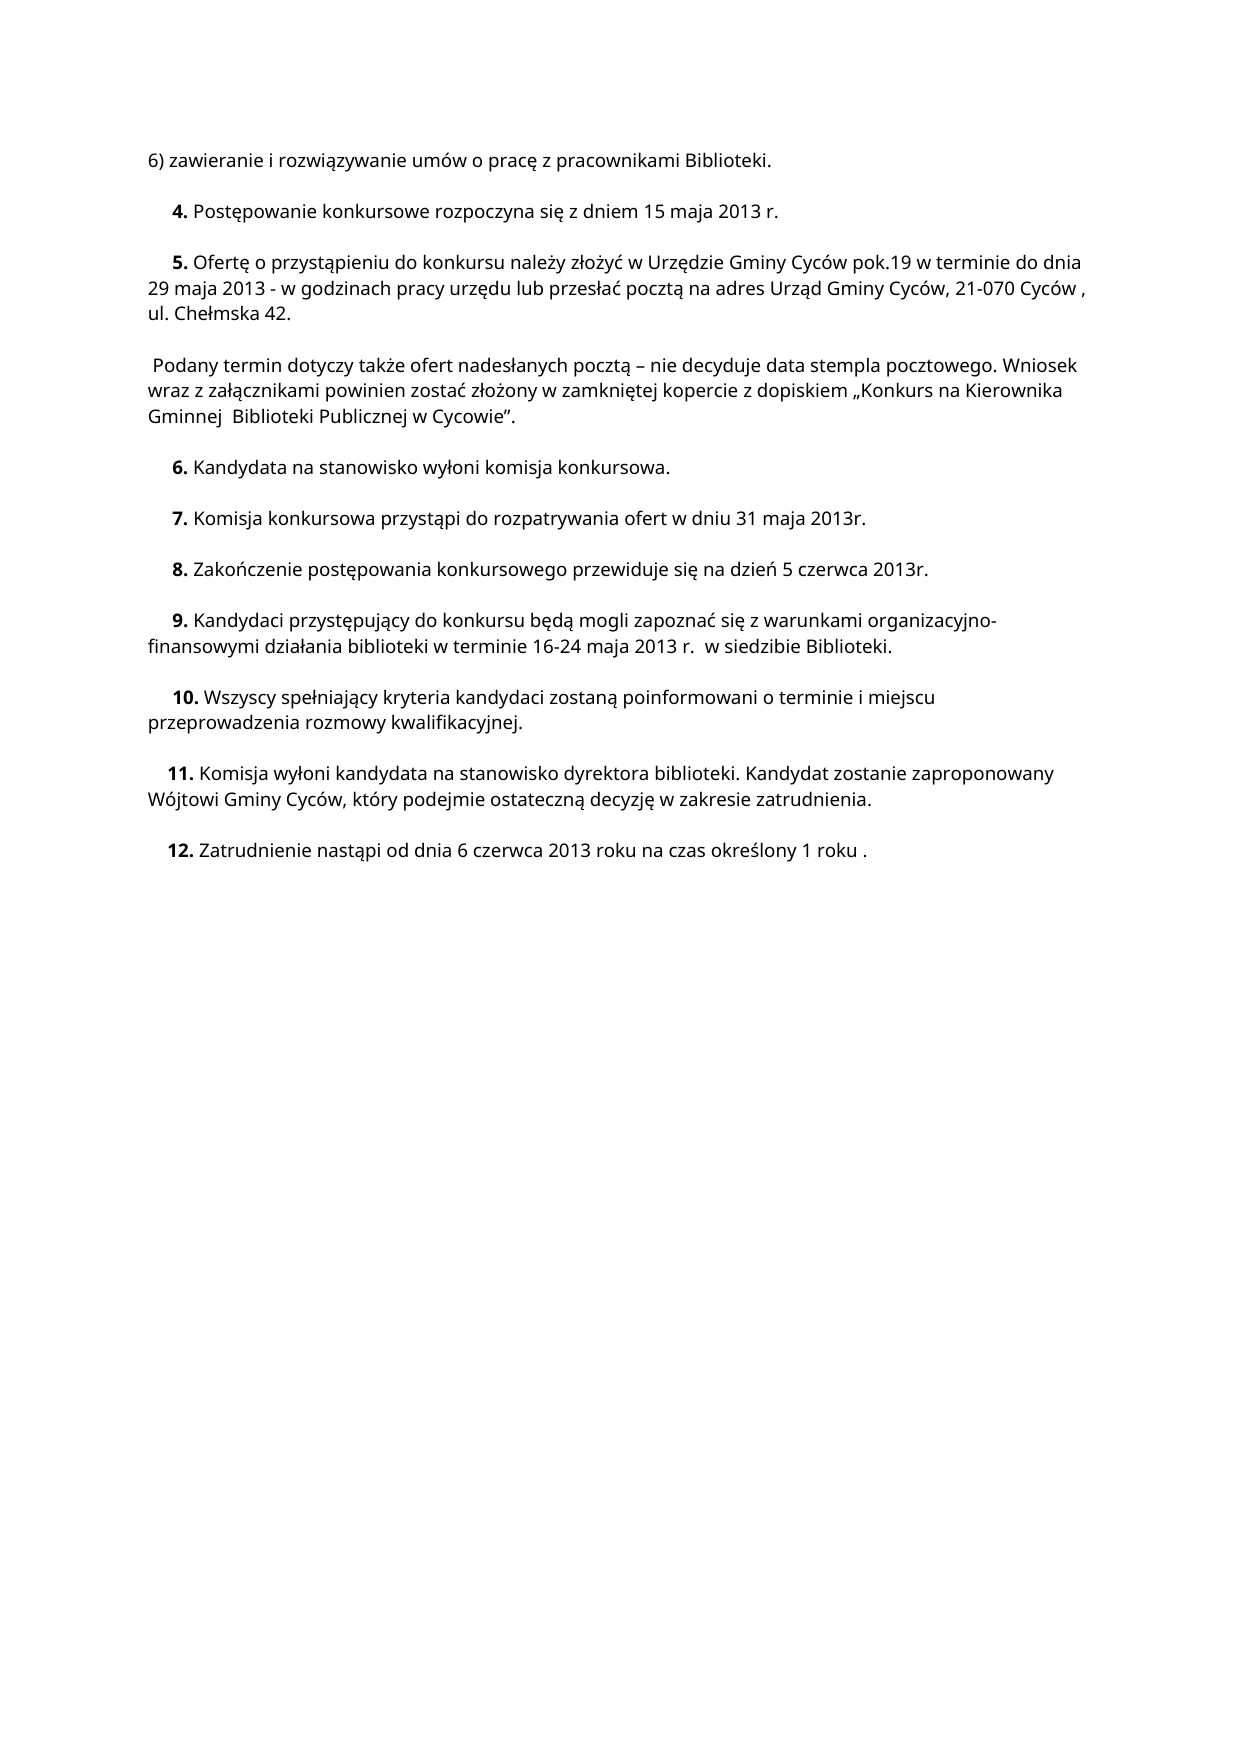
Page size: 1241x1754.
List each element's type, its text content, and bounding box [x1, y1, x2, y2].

text 6) zawieranie i rozwiązywanie umów o pracę z pracownikami Biblioteki. 4. Postępowanie konkursowe rozpoczyna się z dniem 15 maja 2013 r. 5. Ofertę o przystąpieniu do konkursu należy złożyć w Urzędzie Gminy Cyców pok.19 w terminie do dnia 29 maja 2013 - w godzinach pracy urzędu lub przesłać pocztą na adres Urząd Gminy Cyców, 21-070 Cyców , ul. Chełmska 42. [148, 148, 1093, 326]
text Podany termin dotyczy także ofert nadesłanych pocztą – nie decyduje data stempla pocztowego. Wniosek wraz z załącznikami powinien zostać złożony w zamkniętej kopercie z dopiskiem „Konkurs na Kierownika Gminnej Biblioteki Publicznej w Cycowie”. 6. Kandydata na stanowisko wyłoni komisja konkursowa. 7. Komisja konkursowa przystąpi do rozpatrywania ofert w dniu 31 maja 2013r. 8. Zakończenie postępowania konkursowego przewiduje się na dzień 5 czerwca 2013r. 9. Kandydaci przystępujący do konkursu będą mogli zapoznać się z warunkami organizacyjno-finansowymi działania biblioteki w terminie 16-24 maja 2013 r. w siedzibie Biblioteki. 10. Wszyscy spełniający kryteria kandydaci zostaną poinformowani o terminie i miejscu przeprowadzenia rozmowy kwalifikacyjnej. 11. Komisja wyłoni kandydata na stanowisko dyrektora biblioteki. Kandydat zostanie zaproponowany Wójtowi Gminy Cyców, który podejmie ostateczną decyzję w zakresie zatrudnienia. 12. Zatrudnienie nastąpi od dnia 6 czerwca 2013 roku na czas określony 1 roku . [148, 352, 1093, 863]
